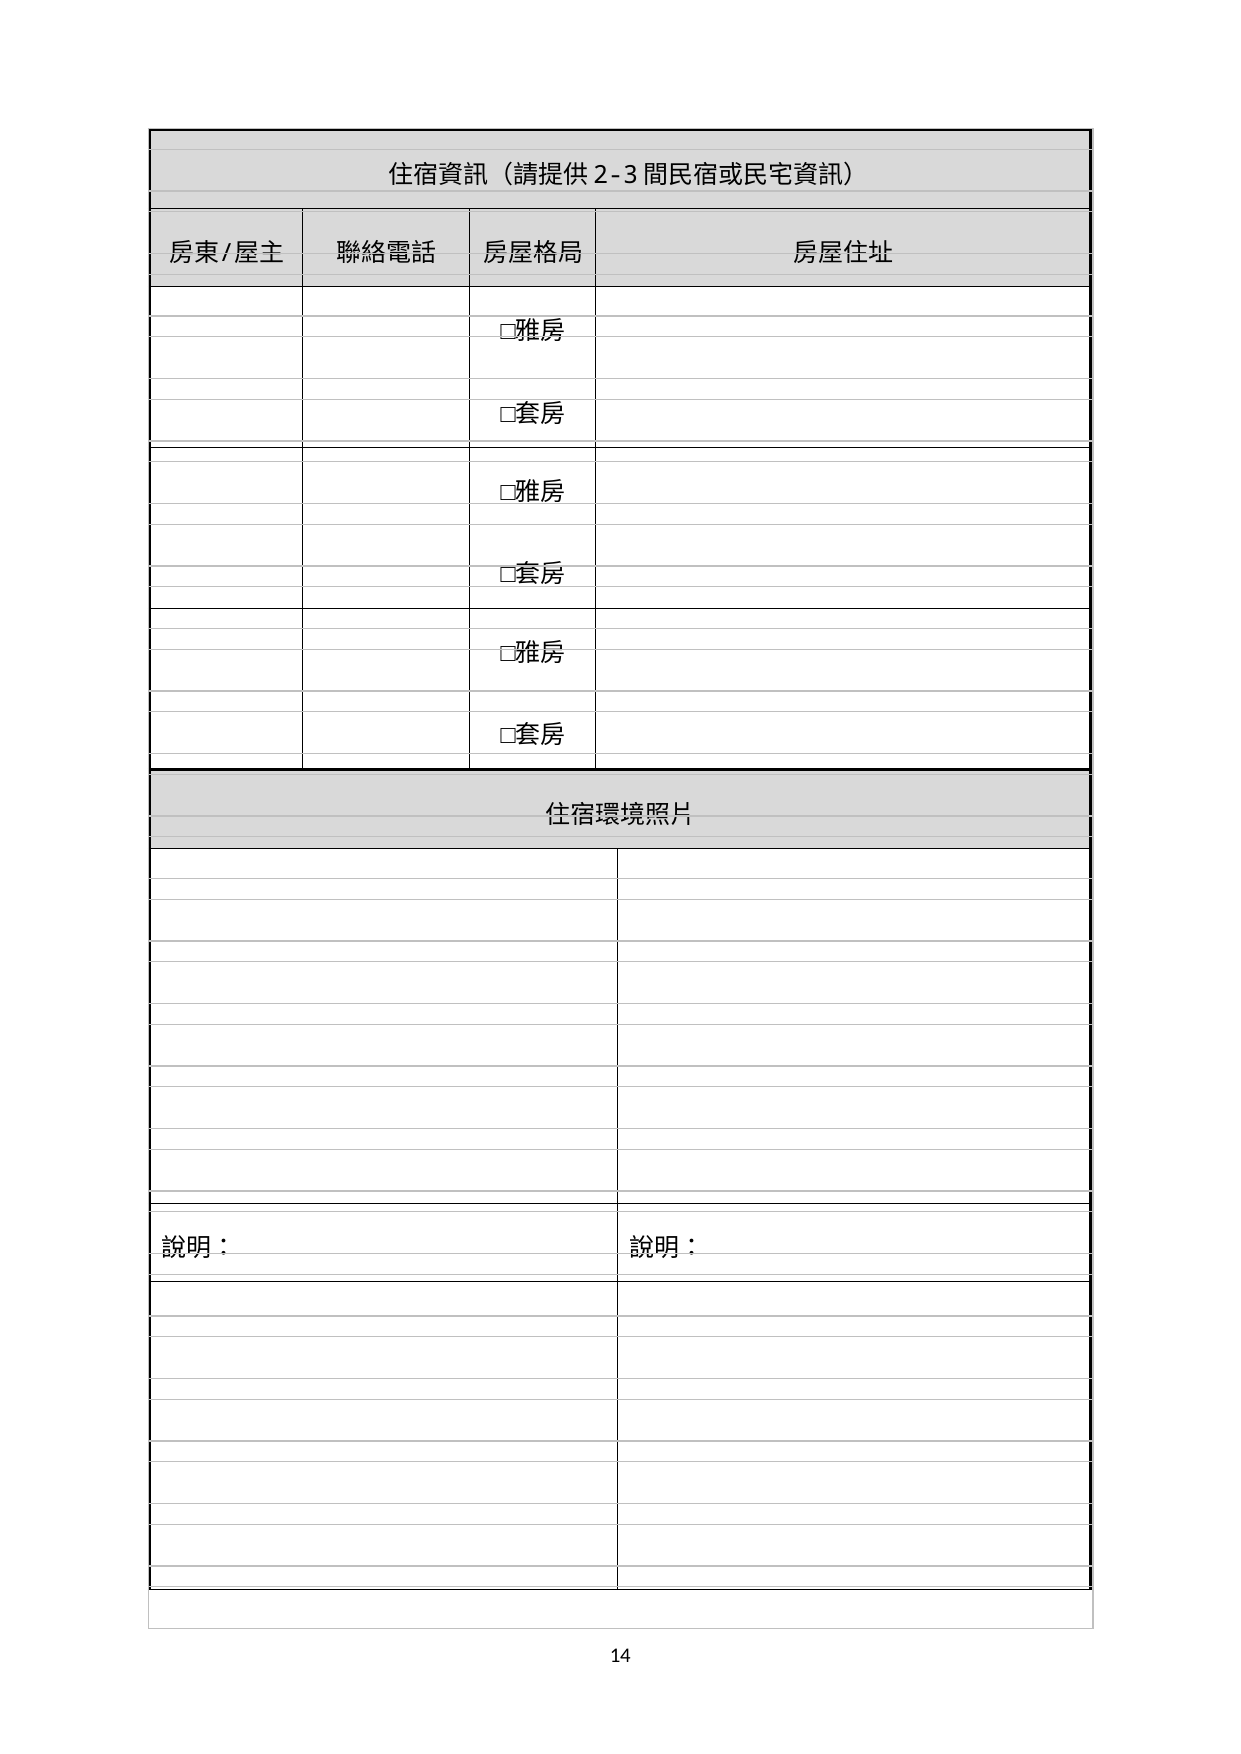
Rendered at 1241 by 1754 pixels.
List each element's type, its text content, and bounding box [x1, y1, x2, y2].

table_cell [596, 504, 1089, 524]
table_cell [470, 448, 595, 461]
table_cell 房屋住址 [596, 254, 1089, 274]
table_cell □雅房 □套房 [501, 325, 514, 336]
table_cell [151, 504, 302, 524]
table_cell [618, 1004, 1089, 1024]
table_header 住宿資訊（請提供2-3間民宿或民宅資訊） [151, 150, 1089, 190]
table_cell [470, 525, 595, 565]
table_cell 房東/屋主 [151, 212, 302, 253]
table_cell [618, 879, 1089, 899]
table_cell [618, 1567, 1089, 1586]
table_cell [151, 379, 302, 399]
table_cell □雅房 □套房 [470, 379, 595, 399]
table_cell [303, 400, 469, 440]
table_cell [151, 1282, 617, 1315]
table_cell [618, 1462, 1089, 1503]
table_cell [618, 1129, 1089, 1149]
table_cell [151, 650, 302, 690]
table_cell [596, 754, 1089, 768]
table_cell [618, 849, 1089, 878]
table_cell [151, 849, 617, 878]
table_cell [151, 1337, 617, 1378]
table_cell [303, 650, 469, 690]
table_cell [151, 962, 617, 1003]
table_cell [151, 1129, 617, 1149]
table_cell [596, 692, 1089, 711]
table_cell [303, 317, 469, 336]
table_cell [596, 567, 1089, 586]
table_cell [618, 1192, 1089, 1202]
table_cell 聯絡電話 [303, 254, 469, 274]
table_cell [151, 1317, 617, 1336]
table_cell 說明： [618, 1275, 1089, 1281]
table_cell [303, 462, 469, 503]
table_cell [618, 1379, 1089, 1399]
table_cell [303, 567, 469, 586]
table_cell [618, 1025, 1089, 1065]
table_cell [596, 609, 1089, 628]
table_cell [470, 504, 595, 524]
table_header [151, 192, 1089, 208]
table_cell [596, 337, 1089, 378]
table_cell [151, 1462, 617, 1503]
table_cell [151, 462, 302, 503]
table_cell [618, 1504, 1089, 1524]
table_cell [618, 1442, 1089, 1461]
table_cell [470, 587, 595, 607]
table_cell [151, 525, 302, 565]
table_cell 住宿環境照片 [151, 775, 1089, 815]
table_cell 聯絡電話 [303, 212, 469, 253]
table_cell [596, 629, 1089, 649]
table_cell □雅房 □套房 [470, 337, 595, 378]
table_cell [151, 1400, 617, 1440]
table_cell □雅房 □套房 [470, 317, 595, 336]
table_cell □雅房 □套房 [470, 712, 595, 753]
table_cell [151, 287, 302, 315]
table_cell [151, 587, 302, 607]
table_cell [303, 525, 469, 565]
table_cell [151, 1150, 617, 1190]
table_cell [151, 1567, 617, 1586]
table_cell □雅房 [470, 462, 595, 503]
table_cell [596, 712, 1089, 753]
table_cell [618, 1282, 1089, 1315]
table_cell [151, 1004, 617, 1024]
table_cell □套房 [470, 567, 595, 586]
table_cell [151, 1504, 617, 1524]
table_cell [151, 448, 302, 461]
table_cell 說明： [618, 1254, 1089, 1274]
table_cell [303, 442, 469, 447]
table_cell □雅房 □套房 [470, 650, 595, 690]
table_cell [303, 504, 469, 524]
table_cell [303, 712, 469, 753]
table_cell [151, 1025, 617, 1065]
table_cell [596, 448, 1089, 461]
table_cell [151, 900, 617, 940]
table_cell [596, 379, 1089, 399]
table_cell [596, 587, 1089, 607]
table_cell □雅房 □套房 [470, 692, 595, 711]
table_cell [596, 442, 1089, 447]
table_cell [151, 1379, 617, 1399]
table_cell [618, 942, 1089, 961]
table_cell [618, 1400, 1089, 1440]
table_cell [151, 692, 302, 711]
table_cell 說明： [151, 1275, 617, 1281]
table_cell 房東/屋主 [151, 254, 302, 274]
table_cell 說明： [618, 1204, 1089, 1211]
table_cell [618, 1087, 1089, 1128]
table_cell [151, 567, 302, 586]
table_header [151, 131, 1089, 149]
table_cell [303, 692, 469, 711]
table_cell 房屋住址 [596, 212, 1089, 253]
table_cell □雅房 □套房 [470, 629, 595, 649]
table_cell [151, 629, 302, 649]
table_cell 聯絡電話 [303, 275, 469, 286]
table_cell [151, 942, 617, 961]
table_cell [151, 609, 302, 628]
table_cell [618, 1067, 1089, 1086]
table_cell 房屋格局 [470, 275, 595, 286]
table_cell [151, 1192, 617, 1202]
table_cell [151, 1525, 617, 1565]
table_cell 房屋住址 [596, 275, 1089, 286]
table_cell 住宿環境照片 [151, 837, 1089, 848]
table_cell 房東/屋主 [151, 275, 302, 286]
table_cell [618, 962, 1089, 1003]
table_cell [151, 442, 302, 447]
table_cell [151, 337, 302, 378]
table_cell 住宿環境照片 [151, 817, 1089, 836]
table_cell [151, 754, 302, 768]
table_cell 說明： [618, 1212, 1089, 1253]
table_cell 說明： [151, 1254, 617, 1274]
table_cell 房屋格局 [470, 254, 595, 274]
table_cell □雅房 □套房 [470, 754, 595, 768]
table_cell [303, 379, 469, 399]
table_cell [303, 754, 469, 768]
table_cell [303, 337, 469, 378]
table_cell [618, 1525, 1089, 1565]
table_cell 說明： [151, 1212, 617, 1253]
table_cell [151, 1067, 617, 1086]
table_cell □雅房 □套房 [470, 442, 595, 447]
table_cell [303, 587, 469, 607]
table_cell [303, 448, 469, 461]
table_cell □雅房 □套房 [470, 400, 595, 440]
table_cell [618, 1317, 1089, 1336]
table_cell [596, 400, 1089, 440]
table_cell [618, 900, 1089, 940]
table_cell [151, 879, 617, 899]
table_cell □雅房 □套房 [470, 609, 595, 628]
table_cell □雅房 □套房 [470, 287, 595, 315]
table_cell 房屋格局 [470, 212, 595, 253]
table_cell [151, 1087, 617, 1128]
table_cell 說明： [151, 1204, 617, 1211]
table_cell [151, 400, 302, 440]
table_cell [596, 287, 1089, 315]
table_cell [303, 609, 469, 628]
table_cell [596, 317, 1089, 336]
table_cell [151, 712, 302, 753]
table_cell [596, 650, 1089, 690]
table_cell [618, 1337, 1089, 1378]
table_cell [618, 1150, 1089, 1190]
table_cell [151, 1442, 617, 1461]
table_cell [596, 462, 1089, 503]
table_cell [303, 287, 469, 315]
table_cell [303, 629, 469, 649]
table_cell [151, 317, 302, 336]
table_cell [596, 525, 1089, 565]
